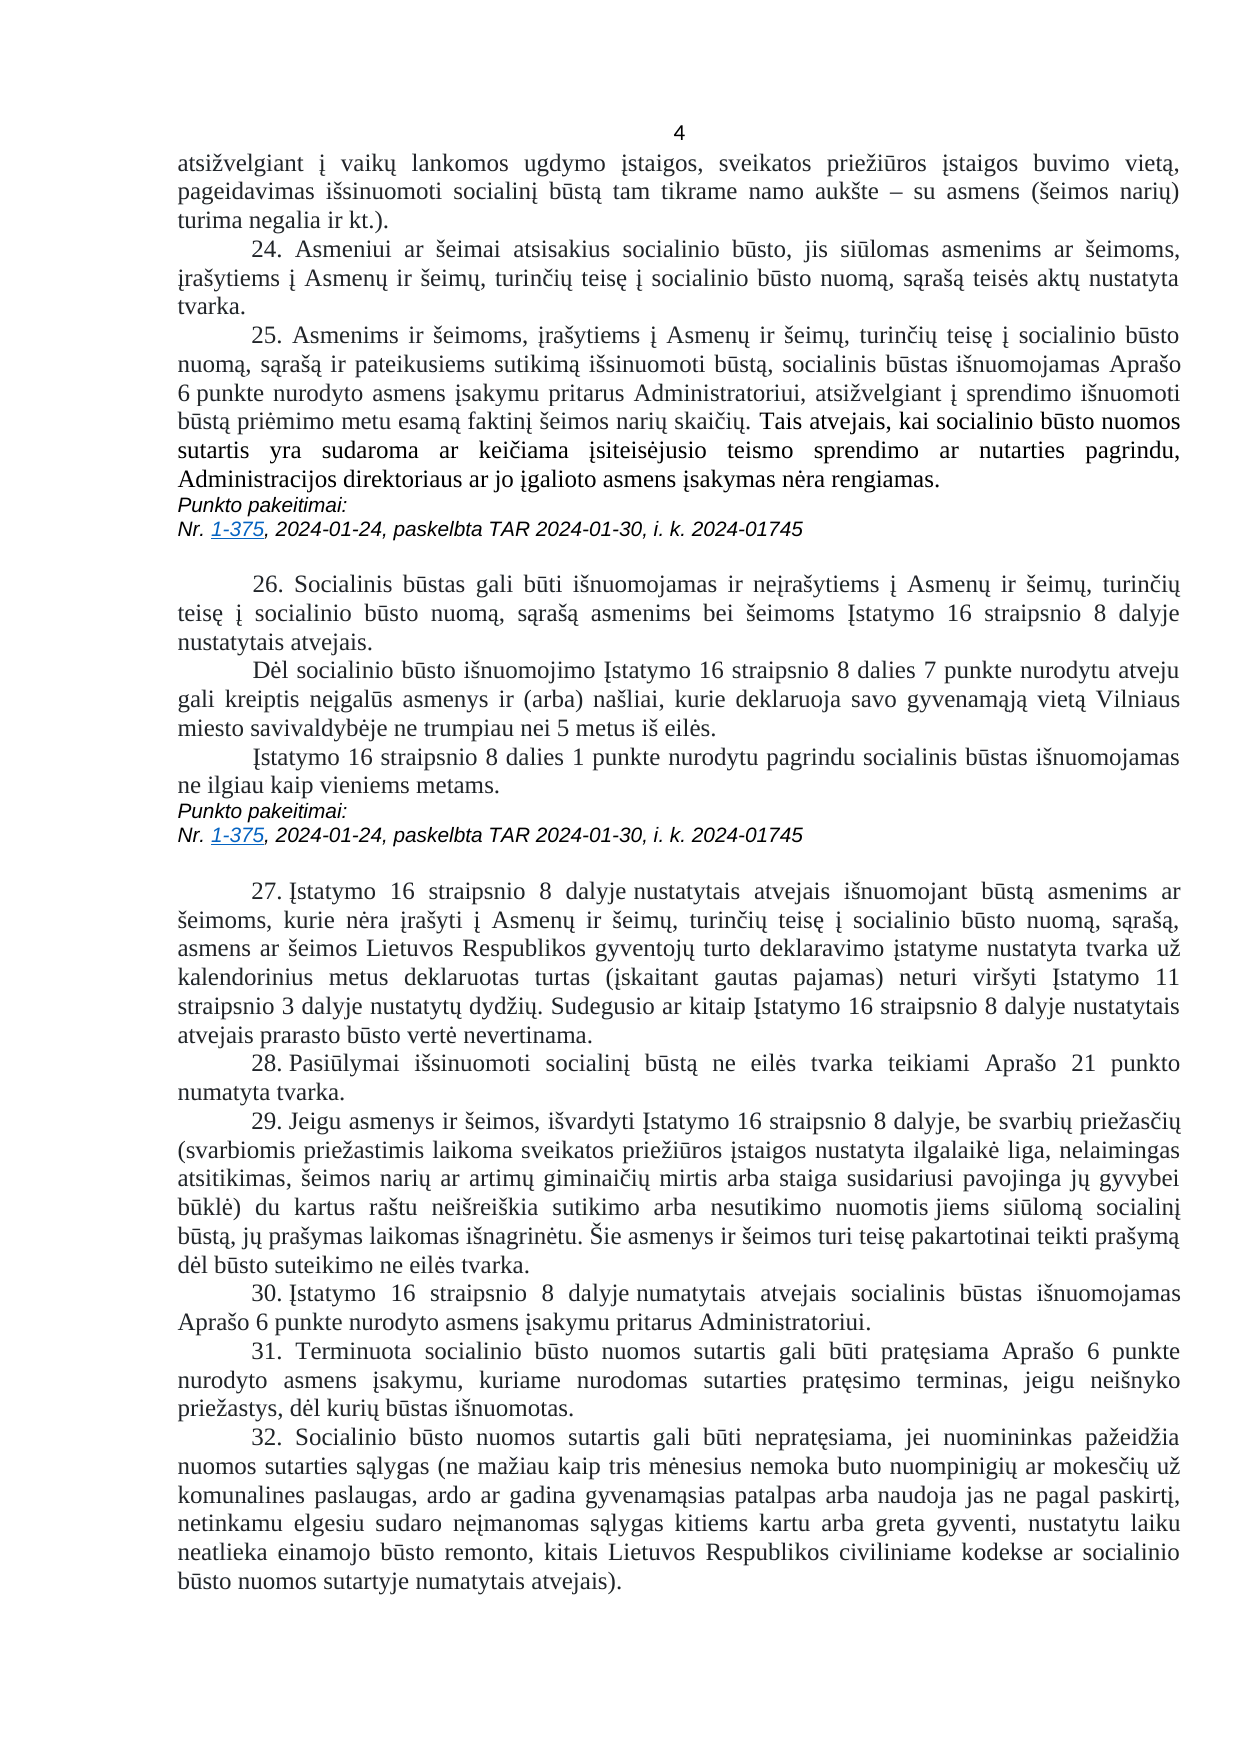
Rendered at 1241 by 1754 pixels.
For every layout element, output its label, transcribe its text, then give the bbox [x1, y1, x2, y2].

text Įstatymo 16 straipsnio 8 dalies 1 punkte nurodytu pagrindu socialinis būstas išnuomojamas ne ilgiau kaip vieniems metams. [177, 742, 1181, 799]
text 24. Asmeniui ar šeimai atsisakius socialinio būsto, jis siūlomas asmenims ar šeimoms, įrašytiems į Asmenų ir šeimų, turinčių teisę į socialinio būsto nuomą, sąrašą teisės aktų nustatyta tvarka. [177, 234, 1181, 320]
text atsižvelgiant į vaikų lankomos ugdymo įstaigos, sveikatos priežiūros įstaigos buvimo vietą, pageidavimas išsinuomoti socialinį būstą tam tikrame namo aukšte – su asmens (šeimos narių) turima negalia ir kt.). [177, 148, 1181, 234]
text Nr. 1-375, 2024-01-24, paskelbta TAR 2024-01-30, i. k. 2024-01745 [177, 823, 1181, 847]
text 31. Terminuota socialinio būsto nuomos sutartis gali būti pratęsiama Aprašo 6 punkte nurodyto asmens įsakymu, kuriame nurodomas sutarties pratęsimo terminas, jeigu neišnyko priežastys, dėl kurių būstas išnuomotas. [177, 1336, 1181, 1422]
text 30. Įstatymo 16 straipsnio 8 dalyje numatytais atvejais socialinis būstas išnuomojamas Aprašo 6 punkte nurodyto asmens įsakymu pritarus Administratoriui. [177, 1278, 1181, 1336]
text Punkto pakeitimai: [177, 493, 1181, 517]
text 32. Socialinio būsto nuomos sutartis gali būti nepratęsiama, jei nuomininkas pažeidžia nuomos sutarties sąlygas (ne mažiau kaip tris mėnesius nemoka buto nuompinigių ar mokesčių už komunalines paslaugas, ardo ar gadina gyvenamąsias patalpas arba naudoja jas ne pagal paskirtį, netinkamu elgesiu sudaro neįmanomas sąlygas kitiems kartu arba greta gyventi, nustatytu laiku neatlieka einamojo būsto remonto, kitais Lietuvos Respublikos civiliniame kodekse ar socialinio būsto nuomos sutartyje numatytais atvejais). [177, 1422, 1181, 1595]
text 27. Įstatymo 16 straipsnio 8 dalyje nustatytais atvejais išnuomojant būstą asmenims ar šeimoms, kurie nėra įrašyti į Asmenų ir šeimų, turinčių teisę į socialinio būsto nuomą, sąrašą, asmens ar šeimos Lietuvos Respublikos gyventojų turto deklaravimo įstatyme nustatyta tvarka už kalendorinius metus deklaruotas turtas (įskaitant gautas pajamas) neturi viršyti Įstatymo 11 straipsnio 3 dalyje nustatytų dydžių. Sudegusio ar kitaip Įstatymo 16 straipsnio 8 dalyje nustatytais atvejais prarasto būsto vertė nevertinama. [177, 876, 1181, 1048]
text 28. Pasiūlymai išsinuomoti socialinį būstą ne eilės tvarka teikiami Aprašo 21 punkto numatyta tvarka. [177, 1048, 1181, 1106]
text Dėl socialinio būsto išnuomojimo Įstatymo 16 straipsnio 8 dalies 7 punkte nurodytu atveju gali kreiptis neįgalūs asmenys ir (arba) našliai, kurie deklaruoja savo gyvenamąją vietą Vilniaus miesto savivaldybėje ne trumpiau nei 5 metus iš eilės. [177, 656, 1181, 742]
text 29. Jeigu asmenys ir šeimos, išvardyti Įstatymo 16 straipsnio 8 dalyje, be svarbių priežasčių (svarbiomis priežastimis laikoma sveikatos priežiūros įstaigos nustatyta ilgalaikė liga, nelaimingas atsitikimas, šeimos narių ar artimų giminaičių mirtis arba staiga susidariusi pavojinga jų gyvybei būklė) du kartus raštu neišreiškia sutikimo arba nesutikimo nuomotis jiems siūlomą socialinį būstą, jų prašymas laikomas išnagrinėtu. Šie asmenys ir šeimos turi teisę pakartotinai teikti prašymą dėl būsto suteikimo ne eilės tvarka. [177, 1106, 1181, 1278]
text 25. Asmenims ir šeimoms, įrašytiems į Asmenų ir šeimų, turinčių teisę į socialinio būsto nuomą, sąrašą ir pateikusiems sutikimą išsinuomoti būstą, socialinis būstas išnuomojamas Aprašo 6 punkte nurodyto asmens įsakymu pritarus Administratoriui, atsižvelgiant į sprendimo išnuomoti būstą priėmimo metu esamą faktinį šeimos narių skaičių. Tais atvejais, kai socialinio būsto nuomos sutartis yra sudaroma ar keičiama įsiteisėjusio teismo sprendimo ar nutarties pagrindu, Administracijos direktoriaus ar jo įgalioto asmens įsakymas nėra rengiamas. [177, 320, 1181, 493]
text Nr. 1-375, 2024-01-24, paskelbta TAR 2024-01-30, i. k. 2024-01745 [177, 517, 1181, 541]
text Punkto pakeitimai: [177, 799, 1181, 823]
text 26. Socialinis būstas gali būti išnuomojamas ir neįrašytiems į Asmenų ir šeimų, turinčių teisę į socialinio būsto nuomą, sąrašą asmenims bei šeimoms Įstatymo 16 straipsnio 8 dalyje nustatytais atvejais. [177, 569, 1181, 656]
